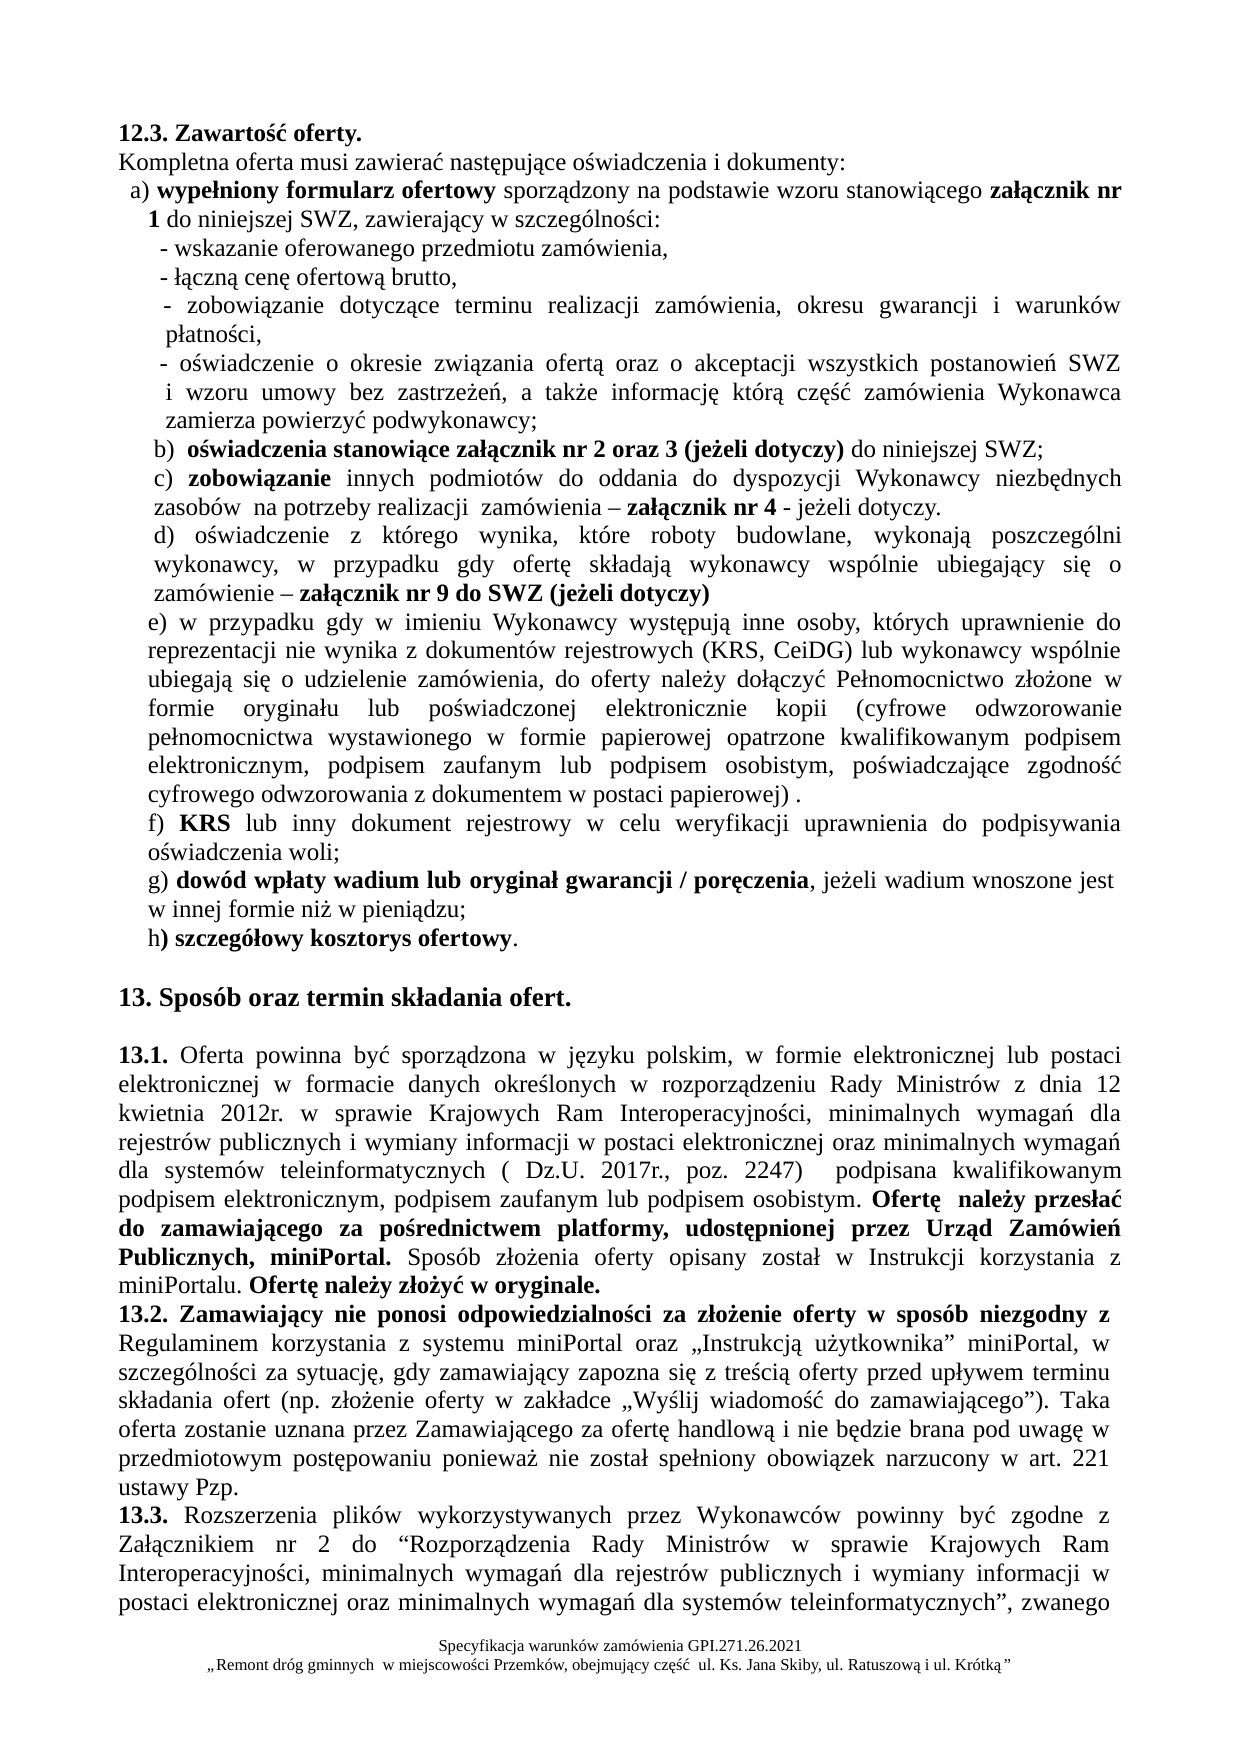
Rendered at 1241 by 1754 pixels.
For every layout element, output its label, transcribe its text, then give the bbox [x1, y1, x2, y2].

text f) KRS lub inny dokument rejestrowy w celu weryfikacji uprawnienia do podpisywania oświadczenia woli; [148, 808, 1122, 866]
text g) dowód wpłaty wadium lub oryginał gwarancji / poręczenia, jeżeli wadium wnoszone jest w innej formie niż w pieniądzu; [148, 866, 1122, 923]
text 13. Sposób oraz termin składania ofert. [118, 981, 1122, 1012]
text - zobowiązanie dotyczące terminu realizacji zamówienia, okresu gwarancji i warunków płatności, [148, 291, 1122, 348]
list 13.3. Rozszerzenia plików wykorzystywanych przez Wykonawców powinny być zgodne z Załącznikiem nr 2 do “Rozporządzenia Rady Ministrów w sprawie Krajowych Ram Interoperacyjności, minimalnych wymagań dla rejestrów publicznych i wymiany informacji w postaci elektronicznej oraz minimalnych wymagań dla systemów teleinformatycznych”, zwanego [118, 1501, 1111, 1616]
subtitle 12.3. Zawartość oferty. [118, 118, 1122, 147]
text - oświadczenie o okresie związania ofertą oraz o akceptacji wszystkich postanowień SWZ i wzoru umowy bez zastrzeżeń, a także informację którą część zamówienia Wykonawca zamierza powierzyć podwykonawcy; [148, 348, 1122, 434]
text Kompletna oferta musi zawierać następujące oświadczenia i dokumenty: [118, 147, 1098, 176]
text a) wypełniony formularz ofertowy sporządzony na podstawie wzoru stanowiącego załącznik nr 1 do niniejszej SWZ, zawierający w szczególności: [130, 176, 1122, 233]
text d) oświadczenie z którego wynika, które roboty budowlane, wykonają poszczególni wykonawcy, w przypadku gdy ofertę składają wykonawcy wspólnie ubiegający się o zamówienie – załącznik nr 9 do SWZ (jeżeli dotyczy) [153, 521, 1122, 607]
text - łączną cenę ofertową brutto, [159, 262, 1098, 291]
text - wskazanie oferowanego przedmiotu zamówienia, [159, 233, 1098, 262]
list 13.2. Zamawiający nie ponosi odpowiedzialności za złożenie oferty w sposób niezgodny z Regulaminem korzystania z systemu miniPortal oraz „Instrukcją użytkownika” miniPortal, w szczególności za sytuację, gdy zamawiający zapozna się z treścią oferty przed upływem terminu składania ofert (np. złożenie oferty w zakładce „Wyślij wiadomość do zamawiającego”). Taka oferta zostanie uznana przez Zamawiającego za ofertę handlową i nie będzie brana pod uwagę w przedmiotowym postępowaniu ponieważ nie został spełniony obowiązek narzucony w art. 221 ustawy Pzp. [118, 1299, 1111, 1501]
text b) oświadczenia stanowiące załącznik nr 2 oraz 3 (jeżeli dotyczy) do niniejszej SWZ; [153, 434, 1098, 463]
text c) zobowiązanie innych podmiotów do oddania do dyspozycji Wykonawcy niezbędnych zasobów na potrzeby realizacji zamówienia – załącznik nr 4 - jeżeli dotyczy. [153, 463, 1122, 521]
text h) szczegółowy kosztorys ofertowy. [148, 923, 1098, 952]
text e) w przypadku gdy w imieniu Wykonawcy występują inne osoby, których uprawnienie do reprezentacji nie wynika z dokumentów rejestrowych (KRS, CeiDG) lub wykonawcy wspólnie ubiegają się o udzielenie zamówienia, do oferty należy dołączyć Pełnomocnictwo złożone w formie oryginału lub poświadczonej elektronicznie kopii (cyfrowe odwzorowanie pełnomocnictwa wystawionego w formie papierowej opatrzone kwalifikowanym podpisem elektronicznym, podpisem zaufanym lub podpisem osobistym, poświadczające zgodność cyfrowego odwzorowania z dokumentem w postaci papierowej) . [148, 607, 1122, 808]
text 13.1. Oferta powinna być sporządzona w języku polskim, w formie elektronicznej lub postaci elektronicznej w formacie danych określonych w rozporządzeniu Rady Ministrów z dnia 12 kwietnia 2012r. w sprawie Krajowych Ram Interoperacyjności, minimalnych wymagań dla rejestrów publicznych i wymiany informacji w postaci elektronicznej oraz minimalnych wymagań dla systemów teleinformatycznych ( Dz.U. 2017r., poz. 2247) podpisana kwalifikowanym podpisem elektronicznym, podpisem zaufanym lub podpisem osobistym. Ofertę należy przesłać do zamawiającego za pośrednictwem platformy, udostępnionej przez Urząd Zamówień Publicznych, miniPortal. Sposób złożenia oferty opisany został w Instrukcji korzystania z miniPortalu. Ofertę należy złożyć w oryginale. [118, 1041, 1122, 1299]
